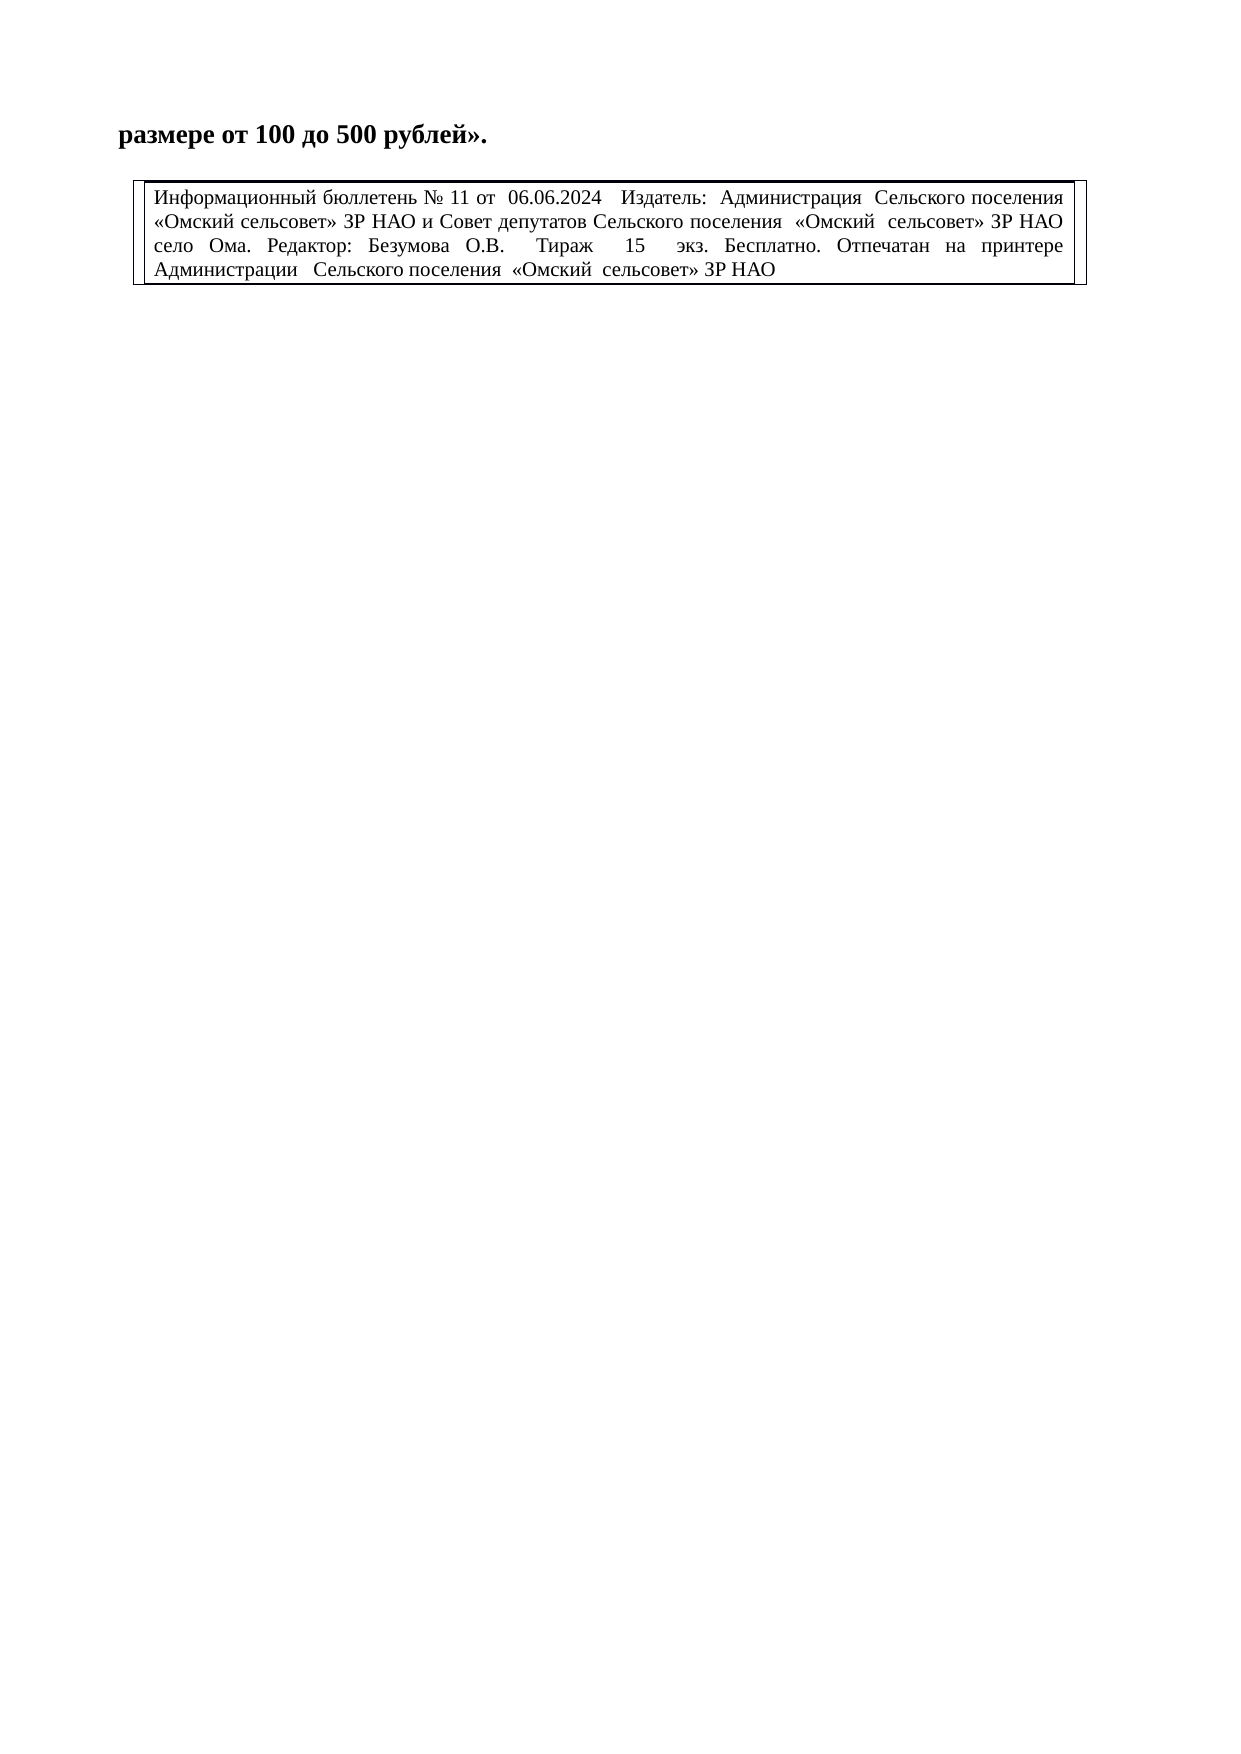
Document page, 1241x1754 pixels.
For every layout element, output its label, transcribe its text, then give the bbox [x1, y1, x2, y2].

text размере от 100 до 500 рублей». [118, 118, 1122, 149]
table_header Информационный бюллетень № 11 от 06.06.2024 Издатель: Администрация Сельского поселения «Омский сельсовет» ЗР НАО и Совет депутатов Сельского поселения «Омский сельсовет» ЗР НАО село Ома. Редактор: Безумова О.В. Тираж 15 экз. Бесплатно. Отпечатан на принтере Администрации Сельского поселения «Омский сельсовет» ЗР НАО [145, 183, 1074, 283]
